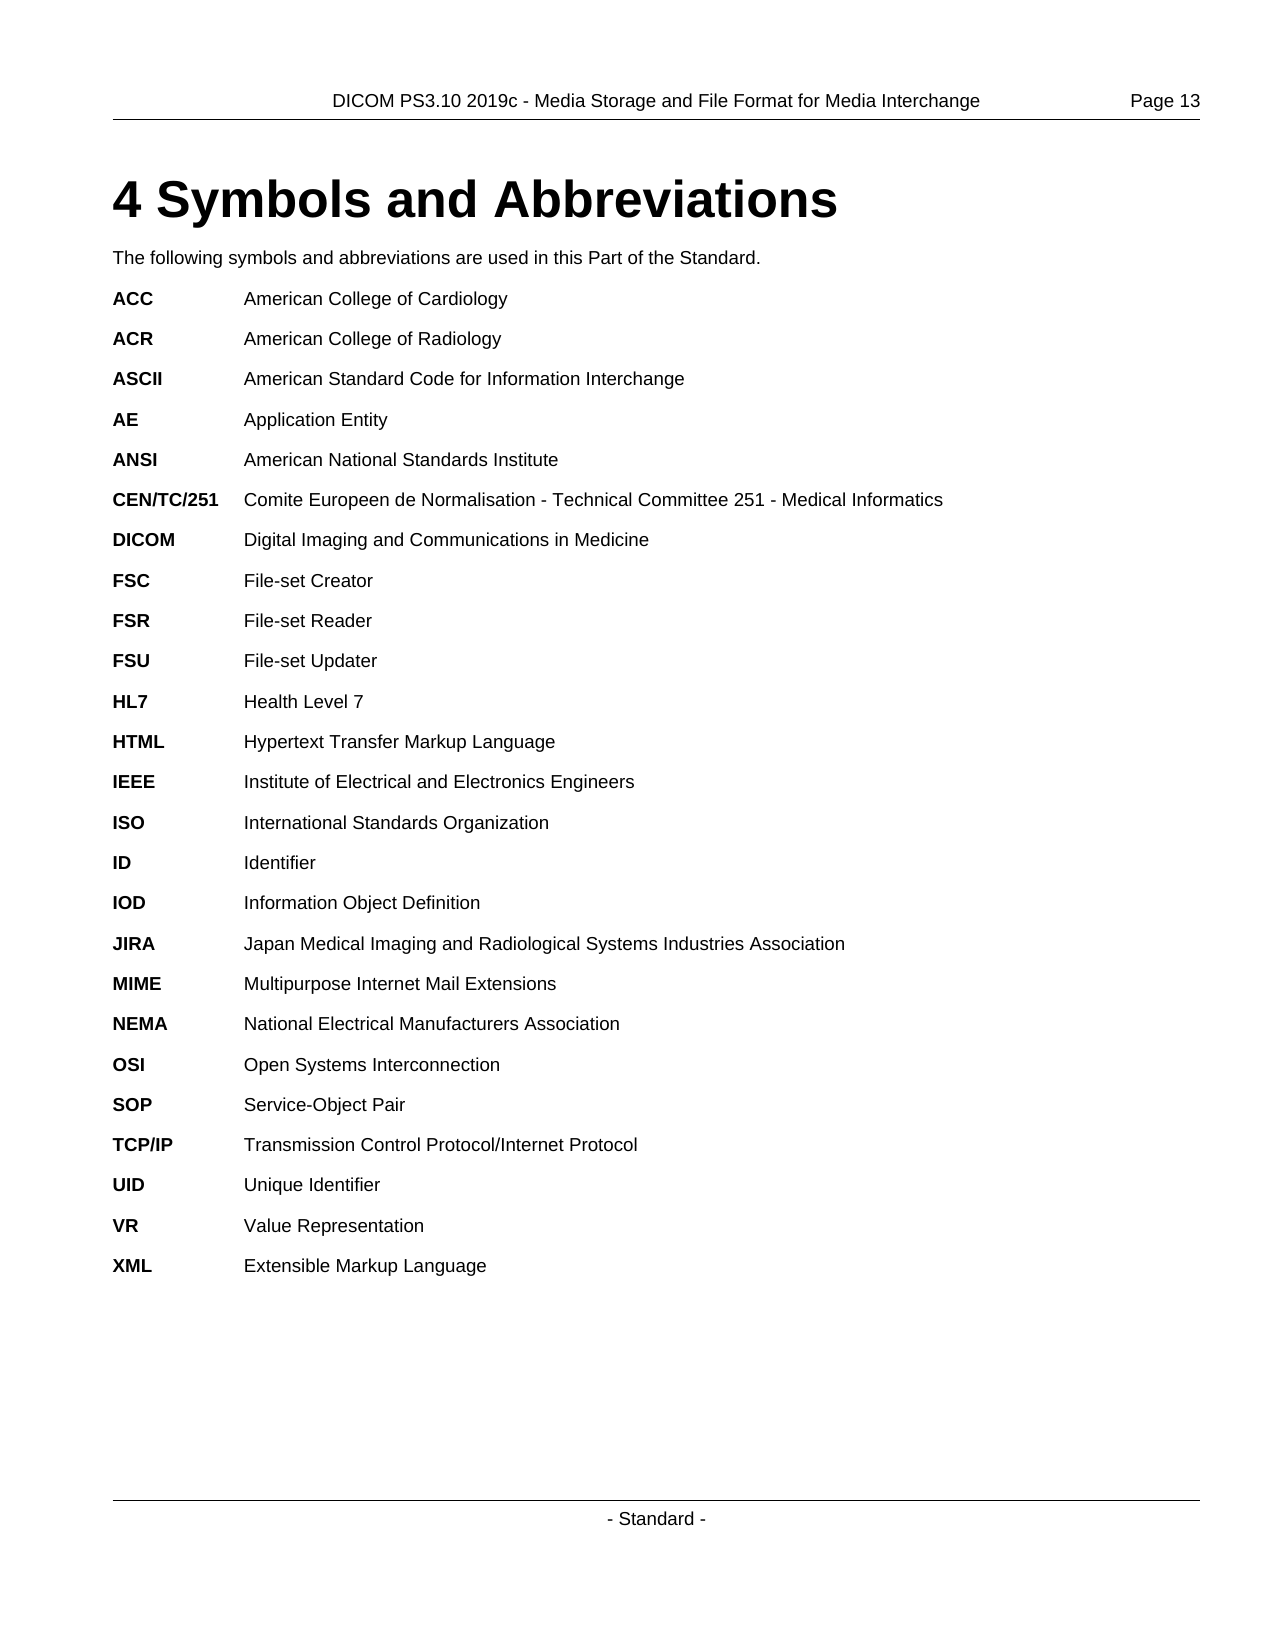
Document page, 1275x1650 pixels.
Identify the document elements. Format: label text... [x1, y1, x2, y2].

text DICOM Digital Imaging and Communications in Medicine [112, 529, 1200, 551]
text ACC American College of Cardiology [112, 287, 1200, 309]
text IOD Information Object Definition [112, 892, 1200, 914]
text MIME Multipurpose Internet Mail Extensions [112, 973, 1200, 994]
text HL7 Health Level 7 [112, 691, 1200, 712]
text FSC File-set Creator [112, 569, 1200, 591]
text 4 Symbols and Abbreviations [112, 169, 1200, 228]
text FSR File-set Reader [112, 610, 1200, 631]
text NEMA National Electrical Manufacturers Association [112, 1013, 1200, 1034]
text HTML Hypertext Transfer Markup Language [112, 731, 1200, 752]
text ID Identifier [112, 852, 1200, 873]
text ASCII American Standard Code for Information Interchange [112, 368, 1200, 389]
text OSI Open Systems Interconnection [112, 1053, 1200, 1075]
text TCP/IP Transmission Control Protocol/Internet Protocol [112, 1134, 1200, 1156]
text ISO International Standards Organization [112, 811, 1200, 833]
text The following symbols and abbreviations are used in this Part of the Standard. [112, 247, 1200, 269]
text UID Unique Identifier [112, 1174, 1200, 1196]
text VR Value Representation [112, 1214, 1200, 1236]
text SOP Service-Object Pair [112, 1094, 1200, 1115]
text AE Application Entity [112, 408, 1200, 430]
text CEN/TC/251 Comite Europeen de Normalisation - Technical Committee 251 - Medical Informatics [112, 489, 1200, 511]
text XML Extensible Markup Language [112, 1255, 1200, 1276]
text FSU File-set Updater [112, 650, 1200, 672]
text IEEE Institute of Electrical and Electronics Engineers [112, 771, 1200, 793]
text ACR American College of Radiology [112, 328, 1200, 349]
text JIRA Japan Medical Imaging and Radiological Systems Industries Association [112, 932, 1200, 954]
text ANSI American National Standards Institute [112, 449, 1200, 470]
